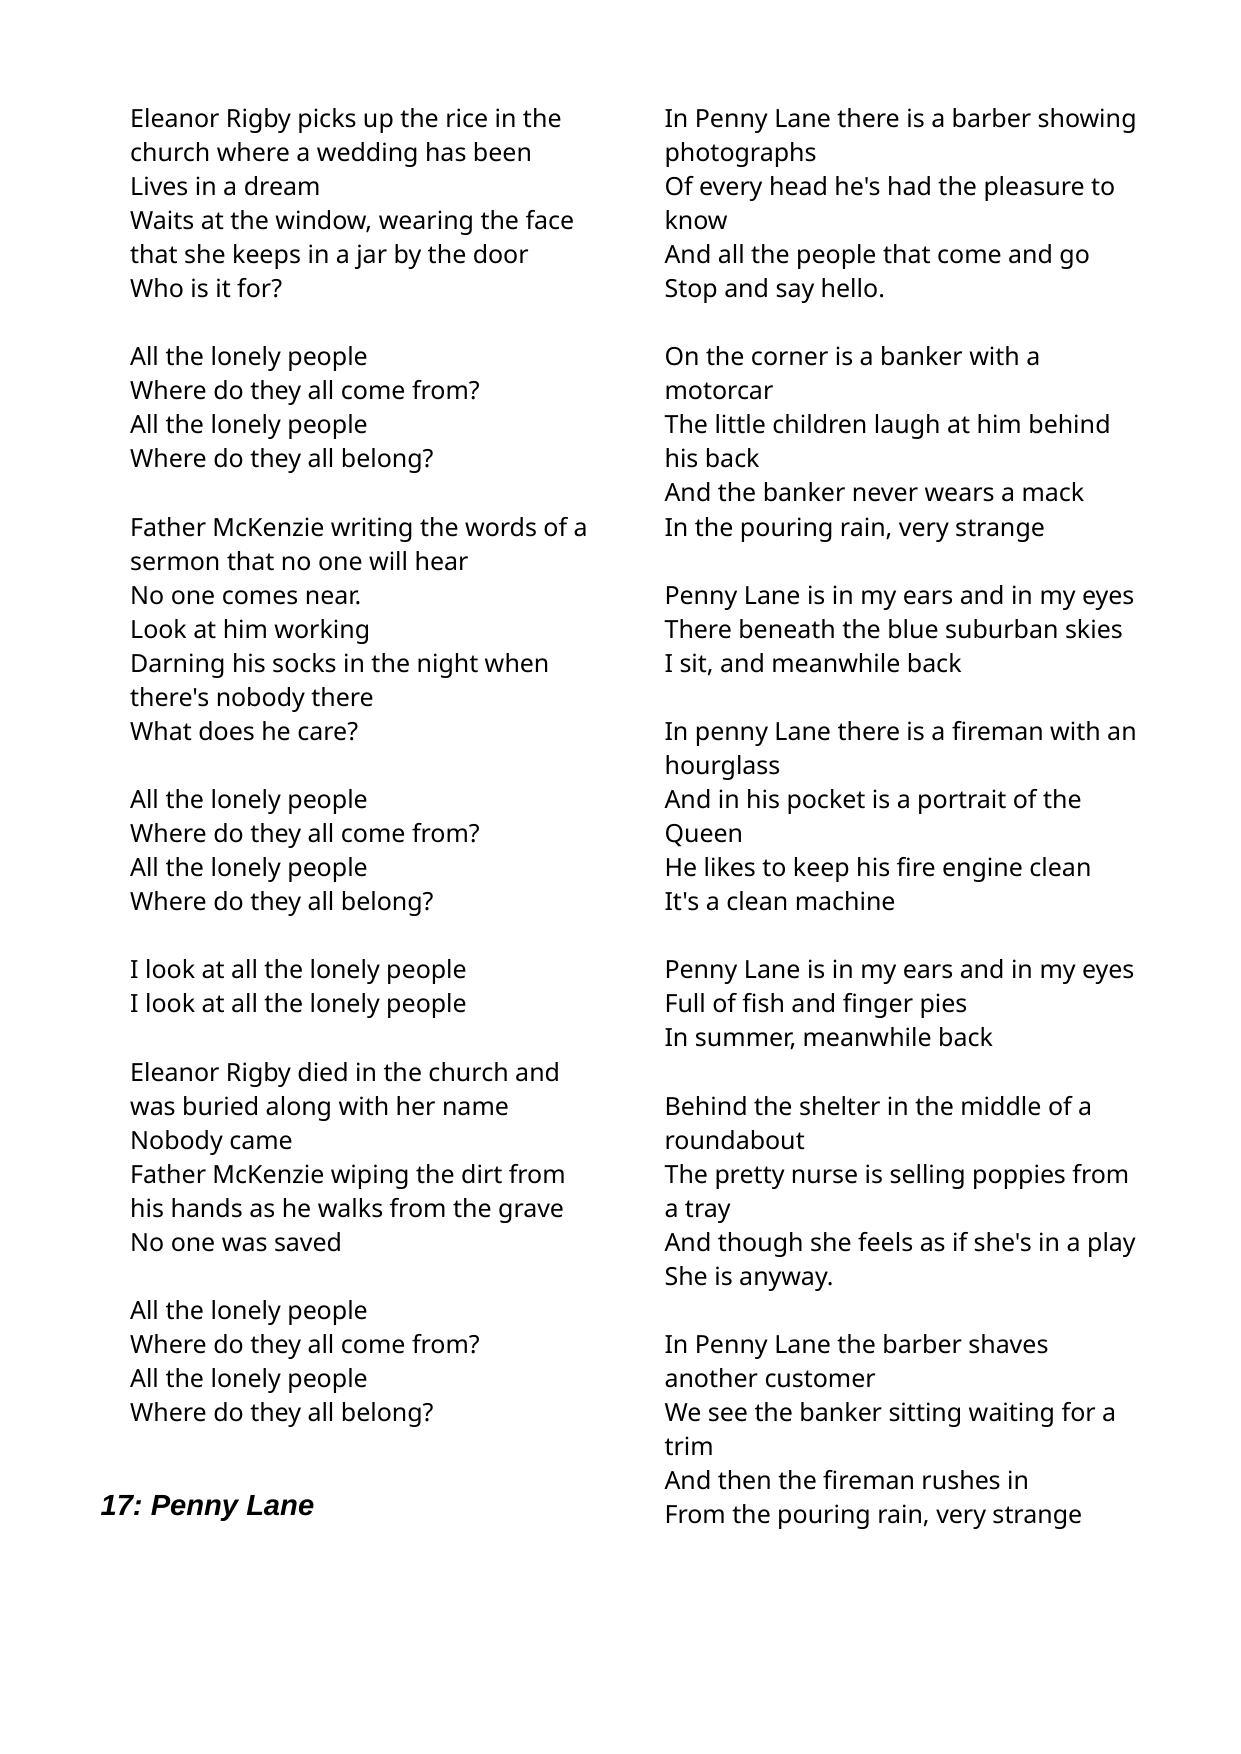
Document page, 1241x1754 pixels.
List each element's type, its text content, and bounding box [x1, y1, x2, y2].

text Father McKenzie writing the words of a sermon that no one will hear No one comes near. Look at him working Darning his socks in the night when there's nobody there What does he care? [130, 509, 605, 748]
text Eleanor Rigby picks up the rice in the church where a wedding has been Lives in a dream Waits at the window, wearing the face that she keeps in a jar by the door Who is it for? [130, 100, 605, 305]
text All the lonely people Where do they all come from? All the lonely people Where do they all belong? [130, 782, 605, 918]
text In Penny Lane there is a barber showing photographs Of every head he's had the pleasure to know And all the people that come and go Stop and say hello. [664, 100, 1140, 305]
text All the lonely people Where do they all come from? All the lonely people Where do they all belong? [130, 339, 605, 475]
text In Penny Lane the barber shaves another customer We see the banker sitting waiting for a trim And then the fireman rushes in From the pouring rain, very strange [664, 1327, 1140, 1531]
text All the lonely people Where do they all come from? All the lonely people Where do they all belong? [130, 1293, 605, 1429]
text Eleanor Rigby died in the church and was buried along with her name Nobody came Father McKenzie wiping the dirt from his hands as he walks from the grave No one was saved [130, 1054, 605, 1258]
subtitle 17: Penny Lane [100, 1488, 605, 1521]
text On the corner is a banker with a motorcar The little children laugh at him behind his back And the banker never wears a mack In the pouring rain, very strange [664, 339, 1140, 543]
text Penny Lane is in my ears and in my eyes Full of fish and finger pies In summer, meanwhile back [664, 952, 1140, 1054]
text Penny Lane is in my ears and in my eyes There beneath the blue suburban skies I sit, and meanwhile back [664, 577, 1140, 679]
text I look at all the lonely people I look at all the lonely people [130, 952, 605, 1020]
text In penny Lane there is a fireman with an hourglass And in his pocket is a portrait of the Queen He likes to keep his fire engine clean It's a clean machine [664, 713, 1140, 918]
text Behind the shelter in the middle of a roundabout The pretty nurse is selling poppies from a tray And though she feels as if she's in a play She is anyway. [664, 1088, 1140, 1293]
